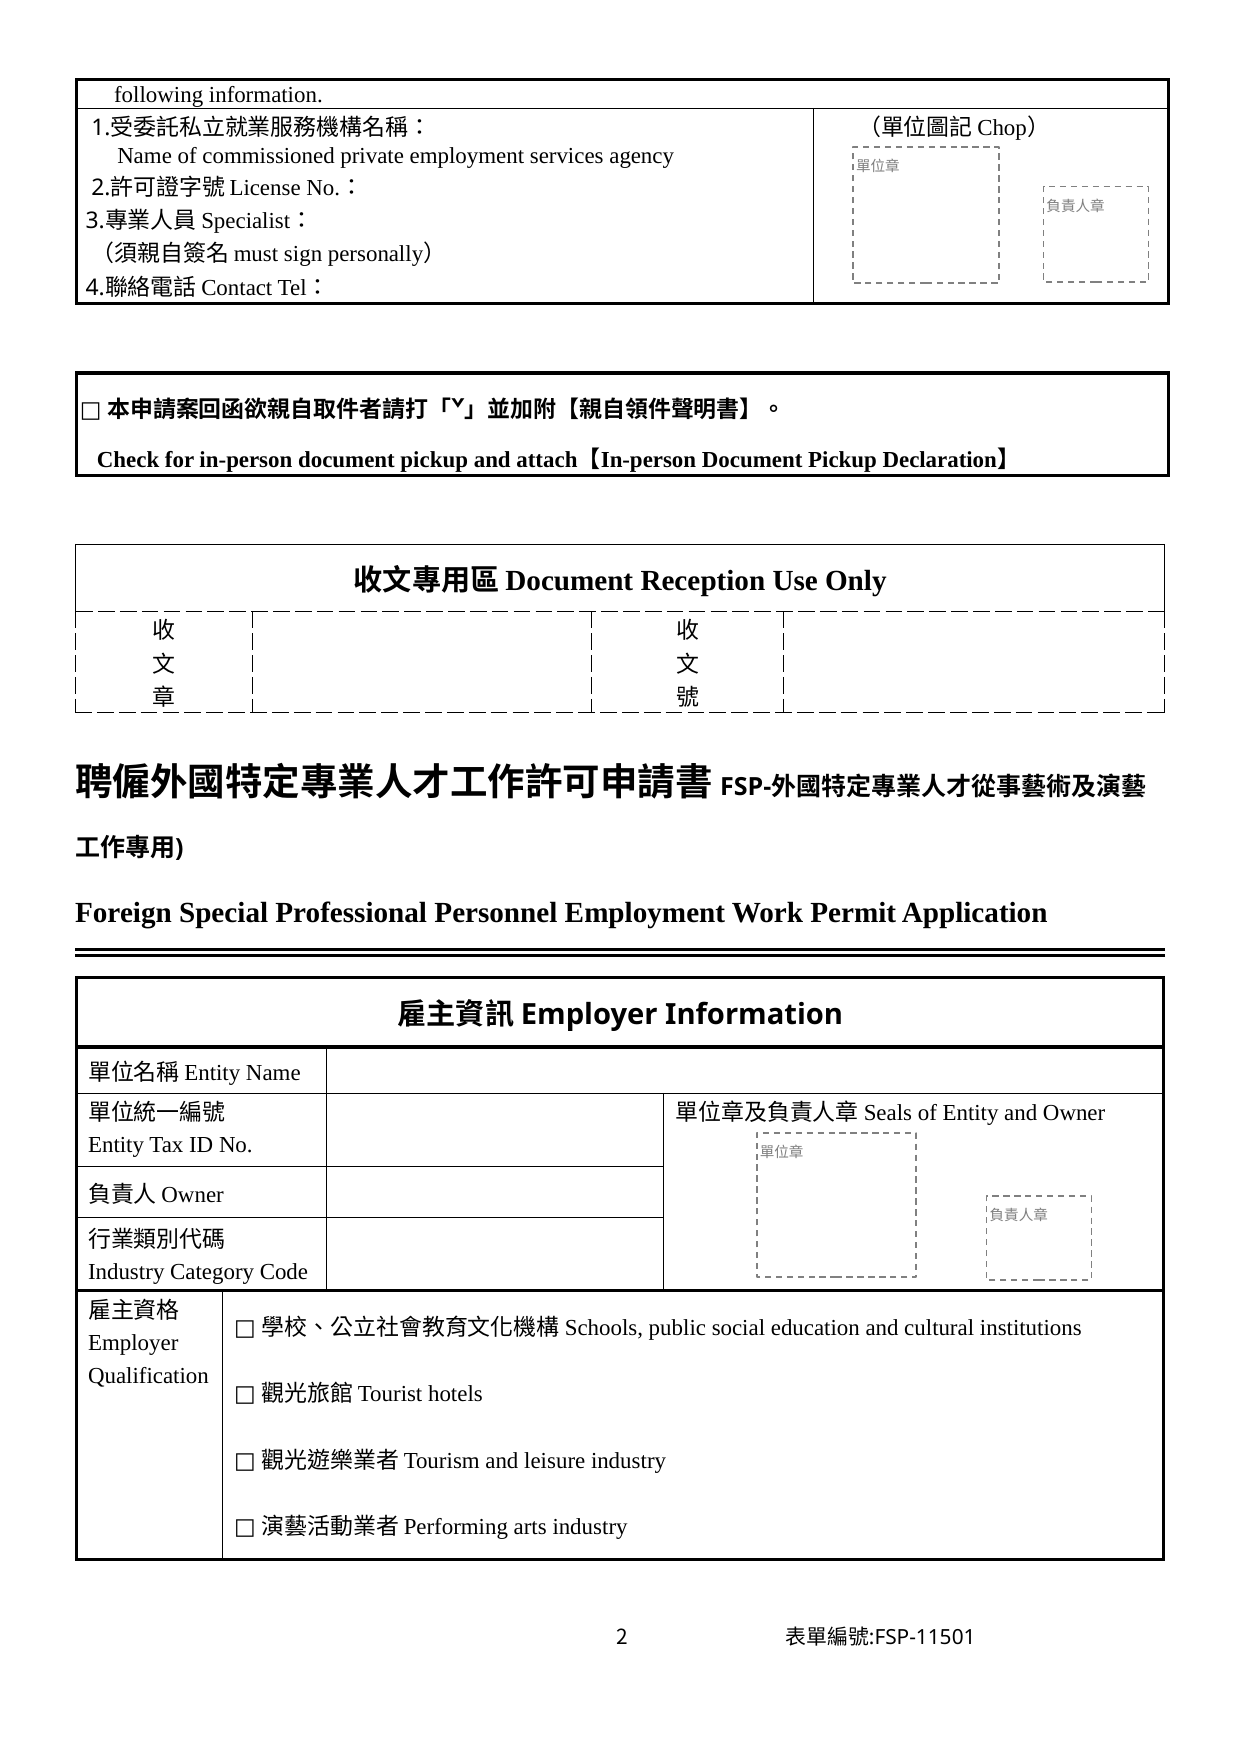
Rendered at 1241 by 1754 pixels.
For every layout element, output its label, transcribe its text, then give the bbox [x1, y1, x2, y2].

table_header □ 本申請案回函欲親自取件者請打「ˇ」並加附【親自領件聲明書】。 Check for in-person document pickup and attach【In-person Document Pickup Declaration】 [78, 375, 1167, 474]
table_cell [784, 611, 1165, 712]
table_header 雇主資訊 Employer Information [78, 979, 1162, 1045]
table_cell 行業類別代碼 Industry Category Code [78, 1218, 326, 1289]
table_header 收文專用區Document Reception Use Only [76, 545, 1164, 611]
table_cell [327, 1218, 663, 1289]
table_cell 單位章及負責人章 Seals of Entity and Owner [664, 1094, 1162, 1289]
table_cell 單位統一編號 Entity Tax ID No. [78, 1094, 326, 1166]
table_cell 負責人Owner [78, 1167, 326, 1217]
text 聘僱外國特定專業人才工作許可申請書FSP-外國特定專業人才從事藝術及演藝工作專用) [75, 746, 1165, 879]
table_cell [327, 1049, 1162, 1093]
table_cell 雇主資格 Employer Qualification [78, 1292, 222, 1558]
table_cell 單位名稱Entity Name [78, 1049, 326, 1093]
table_cell [252, 611, 592, 712]
table_cell （單位圖記Chop） [814, 109, 1167, 302]
table_cell 收 文 號 [592, 611, 784, 712]
table_cell [327, 1167, 663, 1217]
table_cell [327, 1094, 663, 1166]
table_header following information. [78, 81, 1167, 108]
table_cell 收 文 章 [76, 611, 252, 712]
text Foreign Special Professional Personnel Employment Work Permit Application [75, 879, 1165, 948]
table_cell □ 學校、公立社會教育文化機構 Schools, public social education and cultural institutions □ 觀光旅館Tourist hotels □ 觀光遊樂業者Tourism and leisure industry □ 演藝活動業者Performing arts industry [223, 1292, 1162, 1558]
table_cell 1.受委託私立就業服務機構名稱： Name of commissioned private employment services agency 2.許可證字號License No.： 3.專業人員Specialist： （須親自簽名must sign personally） 4.聯絡電話Contact Tel： [78, 109, 813, 302]
